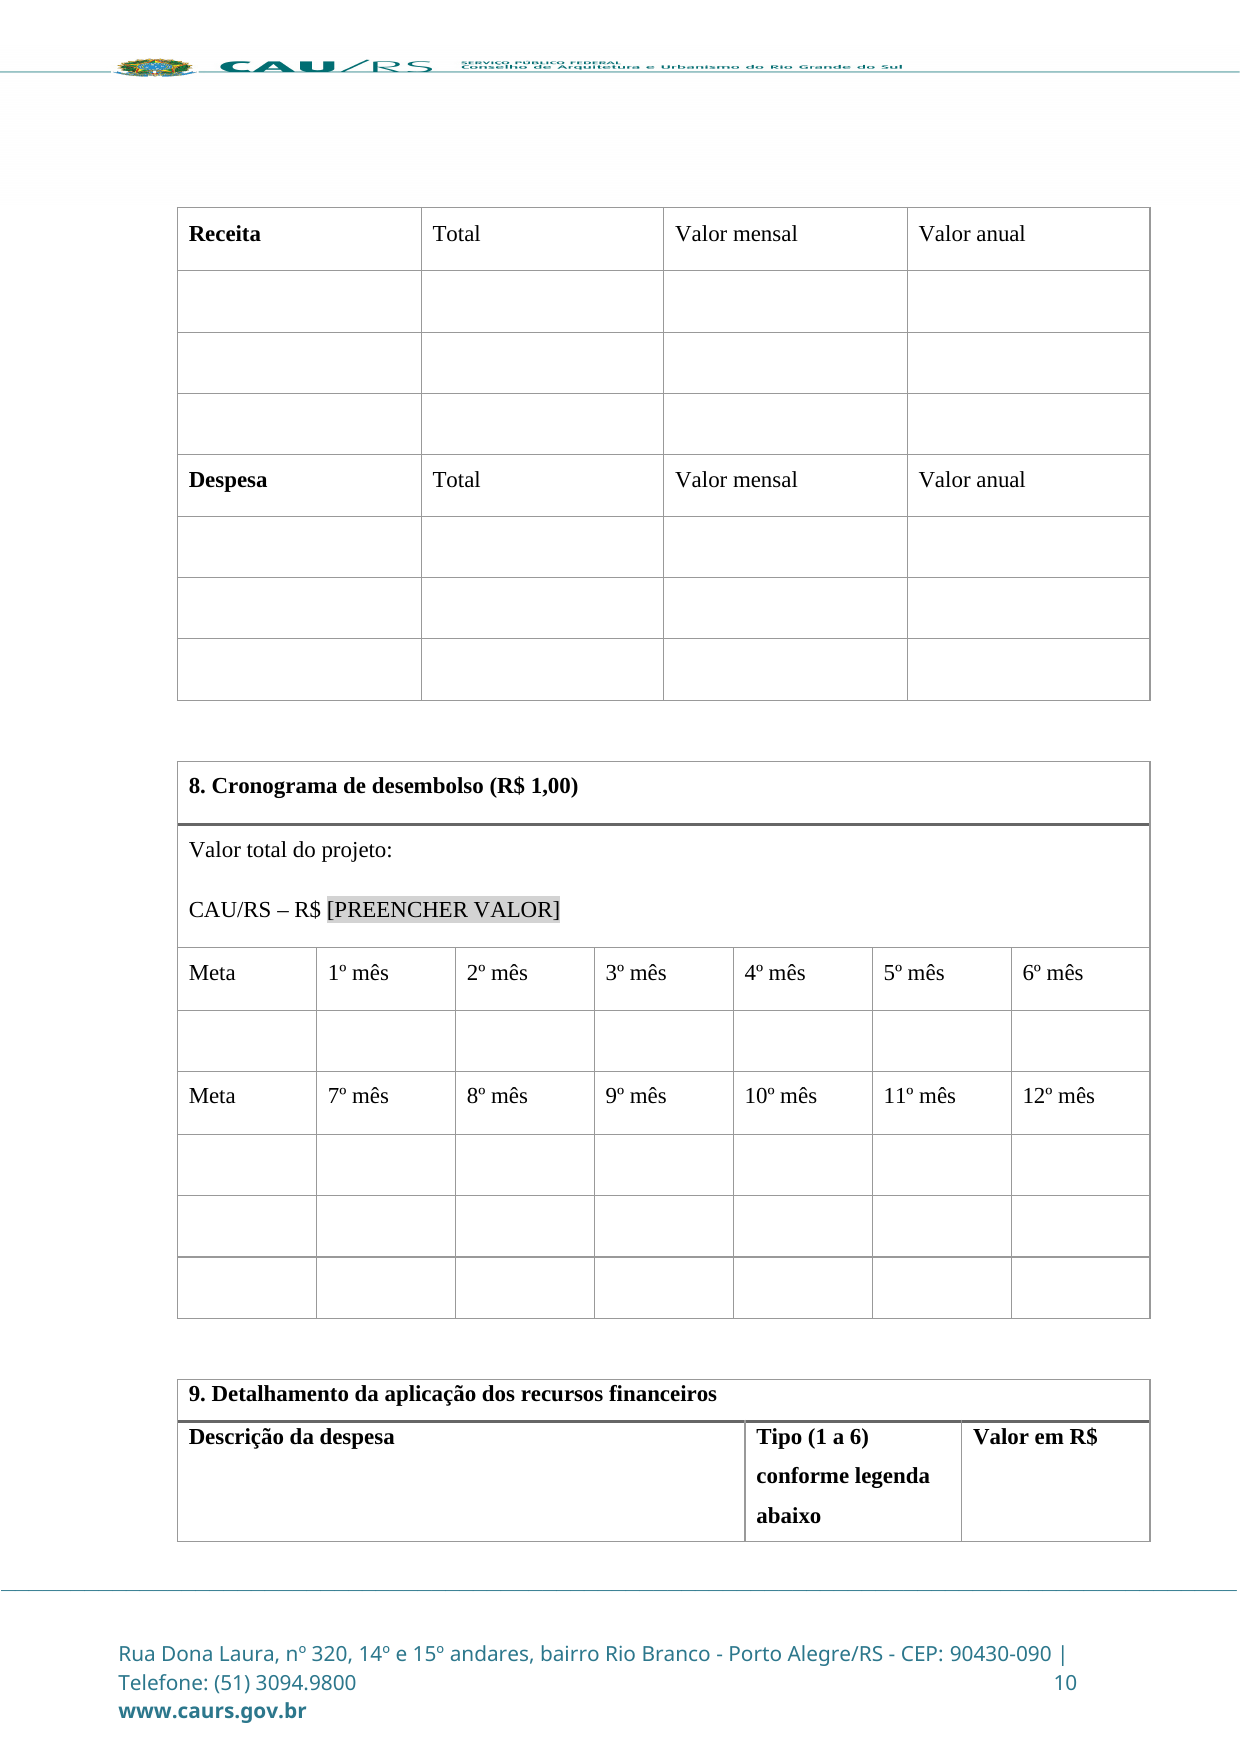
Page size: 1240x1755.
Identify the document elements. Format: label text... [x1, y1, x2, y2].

table_cell [1012, 1011, 1149, 1071]
table_cell Valor total do projeto: CAU/RS – R$ [PREENCHER VALOR] [178, 826, 1149, 947]
table_cell [734, 1135, 872, 1195]
table_cell 2º mês [456, 948, 594, 1010]
table_cell Valor anual [908, 455, 1149, 516]
table_cell [1012, 1196, 1149, 1256]
table_cell 1º mês [317, 948, 455, 1010]
table_cell Valor anual [908, 208, 1149, 270]
table_cell [734, 1011, 872, 1071]
table_cell [456, 1196, 594, 1256]
table_cell [178, 1011, 316, 1071]
table_cell Total [422, 455, 663, 516]
table_cell [664, 639, 907, 700]
table_cell [595, 1011, 733, 1071]
table_cell Tipo (1 a 6) conforme legenda abaixo [746, 1423, 961, 1541]
table_cell [595, 1258, 733, 1318]
table_cell [873, 1258, 1011, 1318]
table_cell [734, 1258, 872, 1318]
table_cell [178, 1196, 316, 1256]
table_cell [908, 333, 1149, 393]
table_cell 12º mês [1012, 1072, 1149, 1134]
table_cell [178, 517, 421, 577]
table_cell Receita [178, 208, 421, 270]
table_cell [908, 517, 1149, 577]
table_header 8. Cronograma de desembolso (R$ 1,00) [178, 762, 1149, 822]
table_cell Despesa [178, 455, 421, 516]
table_cell [456, 1135, 594, 1195]
table_cell 7º mês [317, 1072, 455, 1134]
table_cell [422, 639, 663, 700]
table_cell [664, 333, 907, 393]
table_cell [178, 578, 421, 638]
table_cell [873, 1135, 1011, 1195]
table_cell [664, 394, 907, 454]
table_cell 11º mês [873, 1072, 1011, 1134]
table_cell [317, 1196, 455, 1256]
table_cell [664, 271, 907, 332]
table_cell 8º mês [456, 1072, 594, 1134]
table_cell [1012, 1135, 1149, 1195]
table_cell Total [422, 208, 663, 270]
table_cell [422, 394, 663, 454]
table_cell [595, 1135, 733, 1195]
table_cell [178, 1258, 316, 1318]
table_cell [1012, 1258, 1149, 1318]
table_cell [908, 639, 1149, 700]
table_cell [456, 1011, 594, 1071]
table_cell [664, 578, 907, 638]
table_cell [422, 578, 663, 638]
table_cell [908, 271, 1149, 332]
table_cell [422, 333, 663, 393]
table_cell 5º mês [873, 948, 1011, 1010]
table_cell [664, 517, 907, 577]
table_cell Valor mensal [664, 455, 907, 516]
table_cell [908, 578, 1149, 638]
table_cell Descrição da despesa [178, 1423, 744, 1541]
table_cell [873, 1196, 1011, 1256]
table_cell [422, 517, 663, 577]
table_cell 10º mês [734, 1072, 872, 1134]
table_cell Meta [178, 1072, 316, 1134]
table_cell 6º mês [1012, 948, 1149, 1010]
table_cell [317, 1258, 455, 1318]
table_cell 4º mês [734, 948, 872, 1010]
table_cell [595, 1196, 733, 1256]
table_cell [178, 639, 421, 700]
table_cell [178, 1135, 316, 1195]
table_cell [456, 1258, 594, 1318]
table_cell Valor em R$ [962, 1423, 1149, 1541]
table_cell [178, 333, 421, 393]
table_cell [317, 1011, 455, 1071]
table_cell [178, 394, 421, 454]
table_header 9. Detalhamento da aplicação dos recursos financeiros [178, 1380, 1149, 1419]
table_cell [317, 1135, 455, 1195]
table_cell [422, 271, 663, 332]
table_cell 3º mês [595, 948, 733, 1010]
table_cell Meta [178, 948, 316, 1010]
table_cell Valor mensal [664, 208, 907, 270]
table_cell [734, 1196, 872, 1256]
table_cell [908, 394, 1149, 454]
table_cell [178, 271, 421, 332]
table_cell [873, 1011, 1011, 1071]
table_cell 9º mês [595, 1072, 733, 1134]
